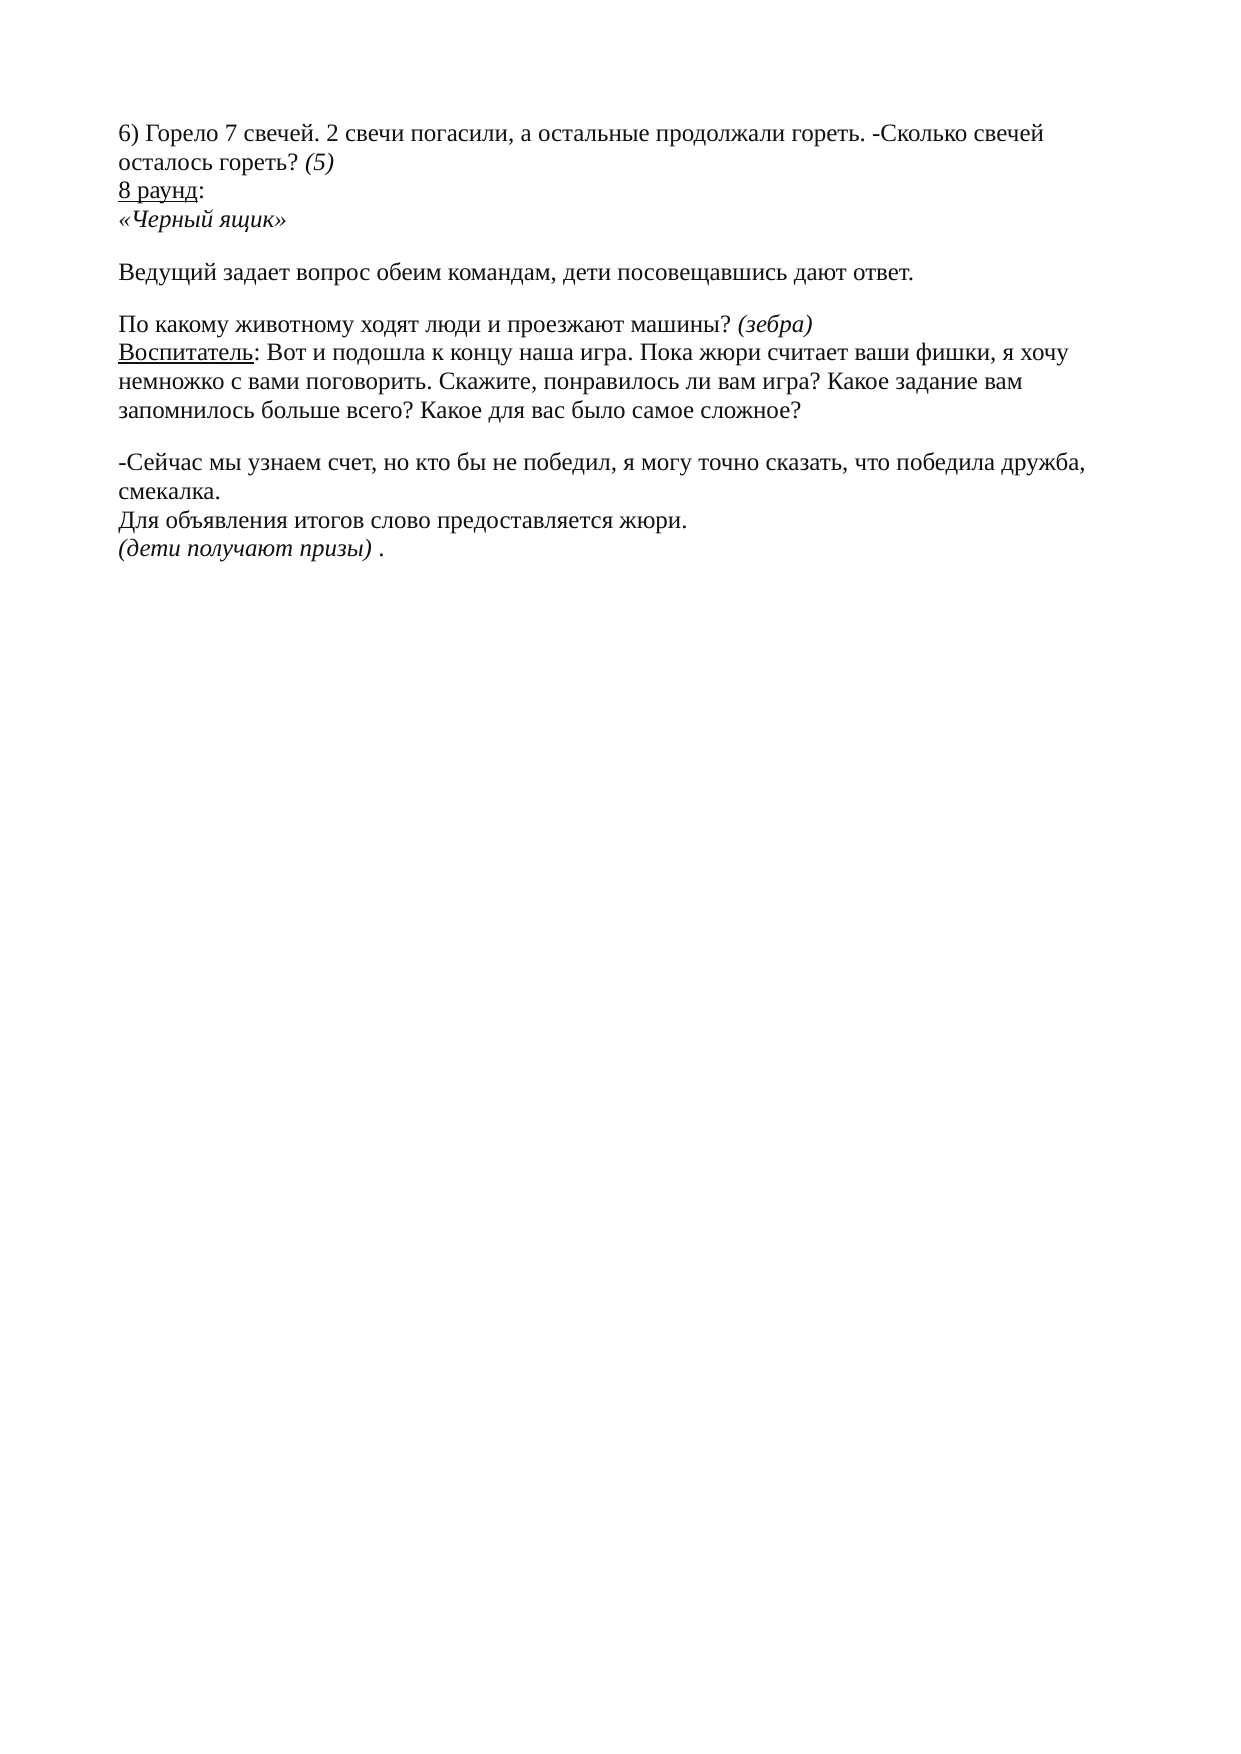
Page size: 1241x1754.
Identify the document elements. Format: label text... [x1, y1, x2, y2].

text «Черный ящик» [118, 204, 1122, 233]
text Ведущий задает вопрос обеим командам, дети посовещавшись дают ответ. [118, 257, 1122, 285]
text 8 раунд: [118, 176, 1122, 204]
text По какому животному ходят люди и проезжают машины? (зебра) [118, 309, 1122, 337]
text -Сейчас мы узнаем счет, но кто бы не победил, я могу точно сказать, что победила дружба, смекалка. Для объявления итогов слово предоставляется жюри. (дети получают призы) . [118, 447, 1122, 562]
text Воспитатель: Вот и подошла к концу наша игра. Пока жюри считает ваши фишки, я хочу немножко с вами поговорить. Скажите, понравилось ли вам игра? Какое задание вам запомнилось больше всего? Какое для вас было самое сложное? [118, 337, 1122, 424]
text 6) Горело 7 свечей. 2 свечи погасили, а остальные продолжали гореть. -Сколько свечей осталось гореть? (5) [118, 118, 1122, 176]
